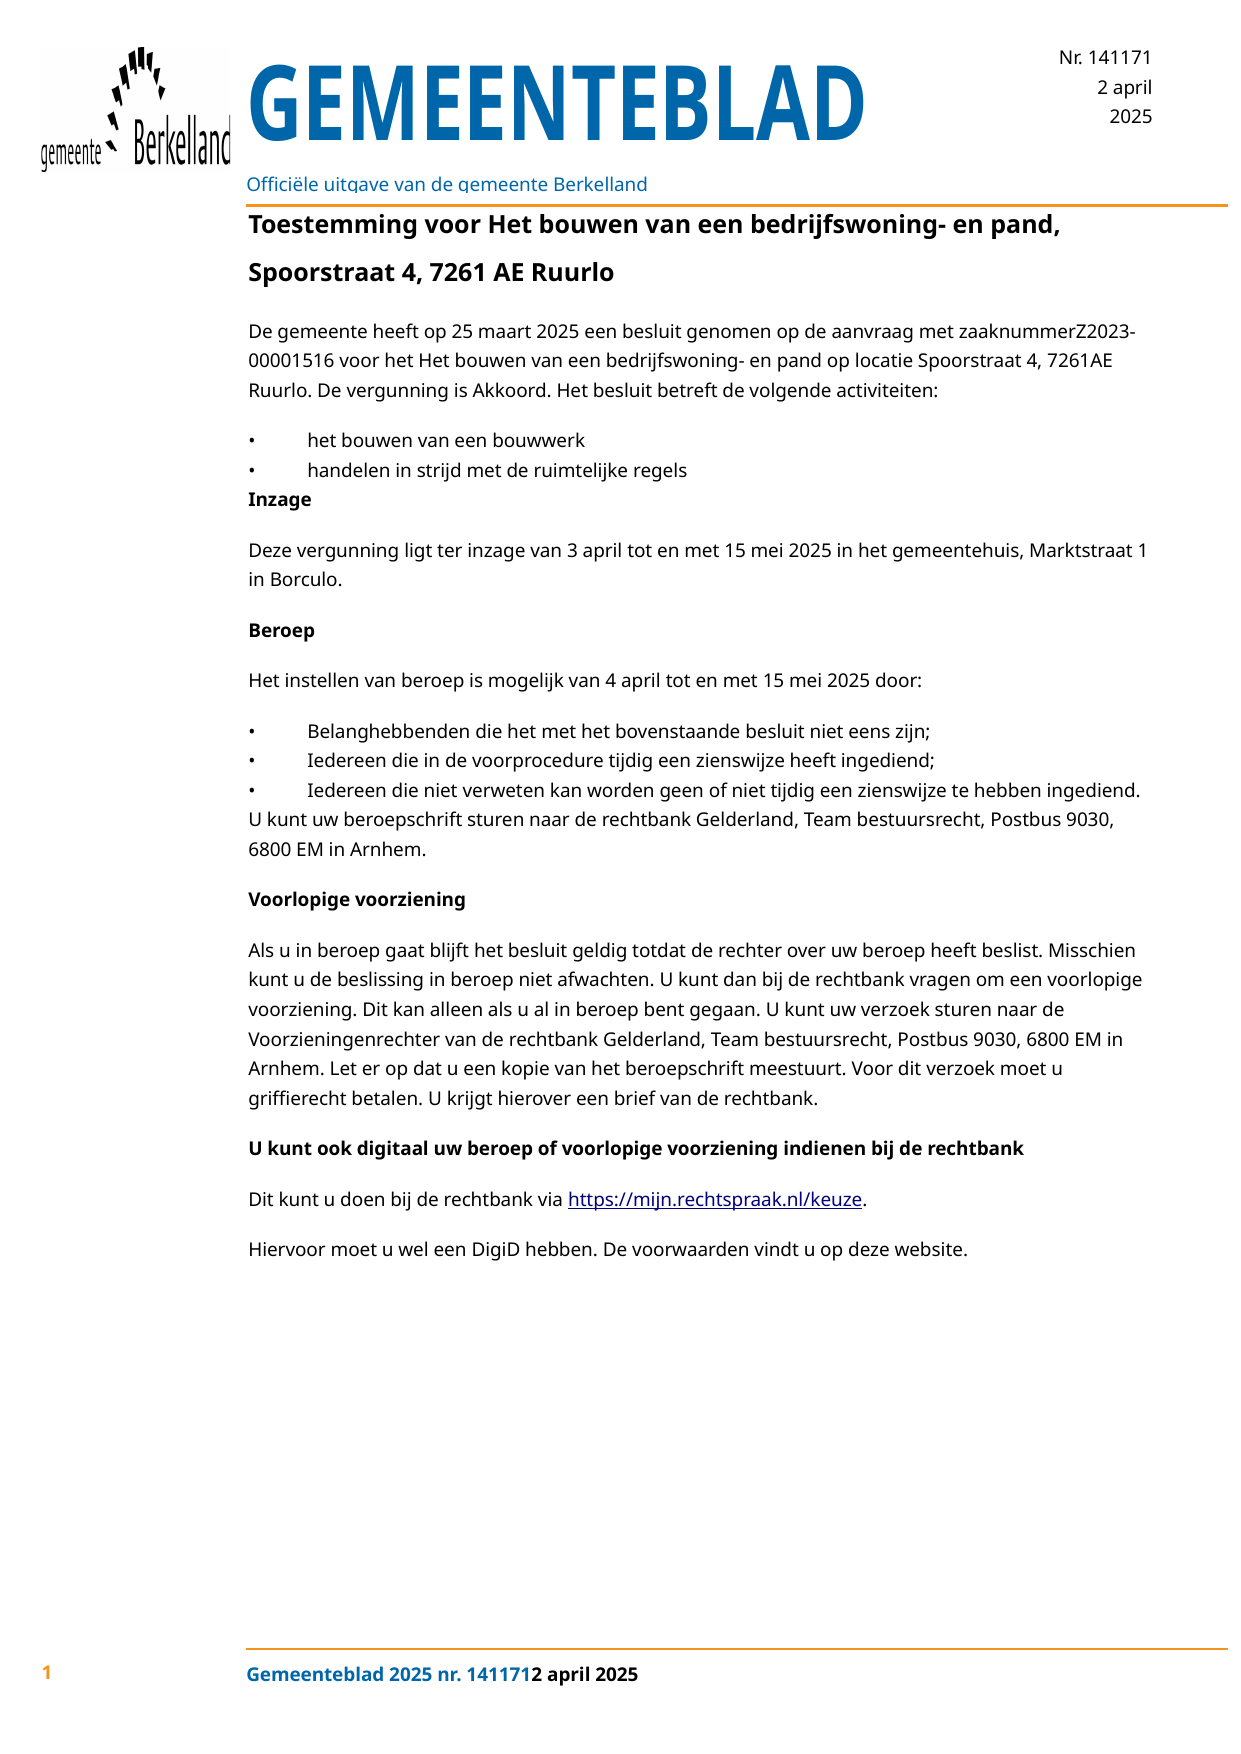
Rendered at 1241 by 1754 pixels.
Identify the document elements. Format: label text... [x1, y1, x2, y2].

text Als u in beroep gaat blijft het besluit geldig totdat de rechter over uw beroep heeft beslist. Misschien kunt u de beslissing in beroep niet afwachten. U kunt dan bij de rechtbank vragen om een voorlopige voorziening. Dit kan alleen als u al in beroep bent gegaan. U kunt uw verzoek sturen naar de Voorzieningenrechter van de rechtbank Gelderland, Team bestuursrecht, Postbus 9030, 6800 EM in Arnhem. Let er op dat u een kopie van het beroepschrift meestuurt. Voor dit verzoek moet u griffierecht betalen. U krijgt hierover een brief van de rechtbank. [248, 937, 1152, 1111]
list Iedereen die niet verweten kan worden geen of niet tijdig een zienswijze te hebben ingediend. [248, 777, 1152, 803]
text U kunt ook digitaal uw beroep of voorlopige voorziening indienen bij de rechtbank [248, 1135, 1152, 1161]
list Belanghebbenden die het met het bovenstaande besluit niet eens zijn; [248, 718, 1152, 744]
list het bouwen van een bouwwerk [248, 427, 1152, 453]
text Inzage [248, 487, 1152, 512]
text Voorlopige voorziening [248, 887, 1152, 912]
text De gemeente heeft op 25 maart 2025 een besluit genomen op de aanvraag met zaaknummerZ2023-00001516 voor het Het bouwen van een bedrijfswoning- en pand op locatie Spoorstraat 4, 7261AE Ruurlo. De vergunning is Akkoord. Het besluit betreft de volgende activiteiten: [248, 318, 1152, 403]
text Beroep [248, 617, 1152, 643]
text Toestemming voor Het bouwen van een bedrijfswoning- en pand, Spoorstraat 4, 7261 AE Ruurlo [248, 207, 1152, 288]
text Het instellen van beroep is mogelijk van 4 april tot en met 15 mei 2025 door: [248, 667, 1152, 693]
list handelen in strijd met de ruimtelijke regels [248, 457, 1152, 483]
text Hiervoor moet u wel een DigiD hebben. De voorwaarden vindt u op deze website. [248, 1236, 1152, 1262]
text Dit kunt u doen bij de rechtbank via https://mijn.rechtspraak.nl/keuze. [248, 1186, 1152, 1212]
text Deze vergunning ligt ter inzage van 3 april tot en met 15 mei 2025 in het gemeentehuis, Marktstraat 1 in Borculo. [248, 537, 1152, 592]
text U kunt uw beroepschrift sturen naar de rechtbank Gelderland, Team bestuursrecht, Postbus 9030, 6800 EM in Arnhem. [248, 807, 1152, 862]
picture [41, 47, 231, 172]
list Iedereen die in de voorprocedure tijdig een zienswijze heeft ingediend; [248, 747, 1152, 773]
